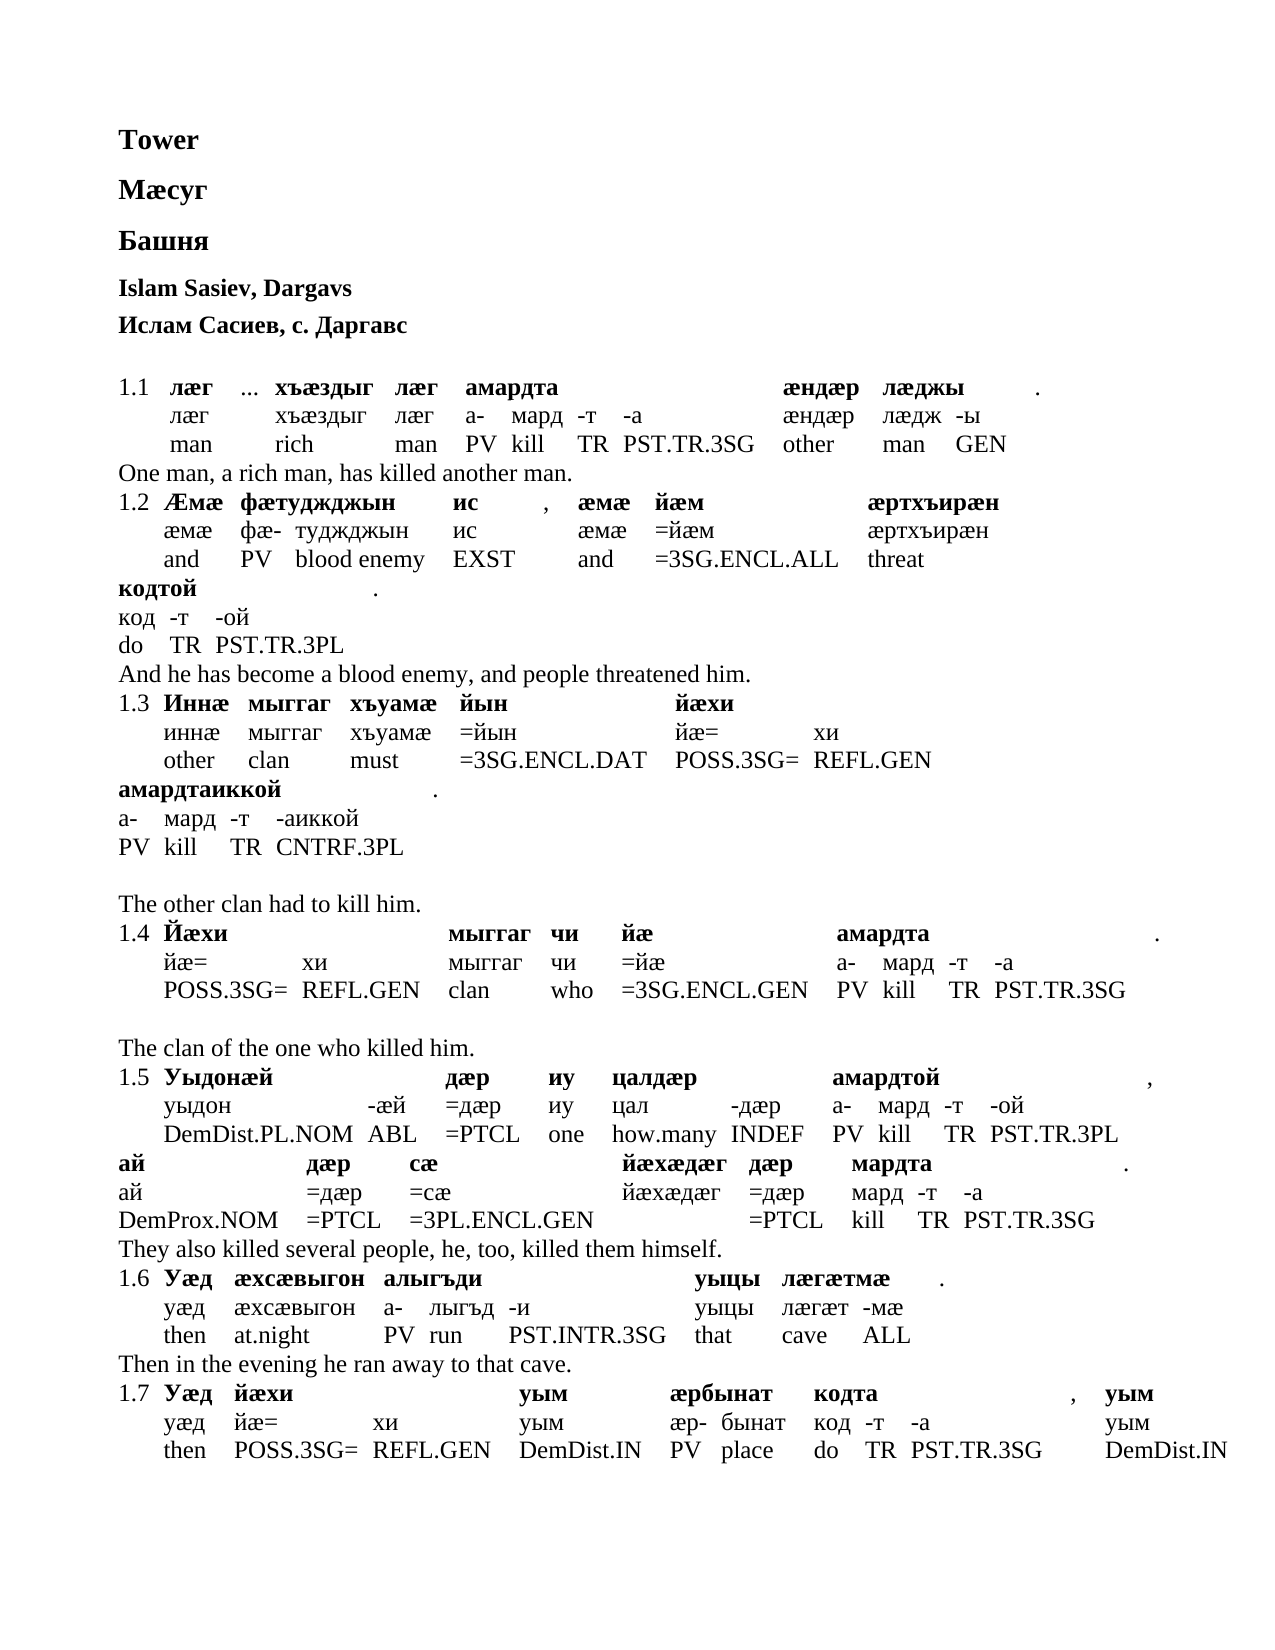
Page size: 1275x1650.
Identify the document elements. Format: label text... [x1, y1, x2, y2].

text how.many [612, 1119, 717, 1148]
text йæхи [234, 1378, 505, 1407]
text do [118, 630, 156, 659]
text =3SG.ENCL.DAT [459, 745, 647, 774]
text =йын [459, 717, 647, 745]
text мыггаг [248, 688, 336, 717]
text лæг [394, 400, 438, 429]
text at.night [234, 1320, 356, 1349]
text хъуамæ [350, 688, 446, 717]
text EXST [453, 544, 515, 573]
text -мæ [862, 1292, 911, 1320]
text йæхæдæг [622, 1148, 735, 1177]
text æмæ [578, 487, 641, 515]
text æр- [669, 1407, 707, 1435]
title Башня [118, 223, 1249, 256]
text , [1147, 1062, 1168, 1090]
text run [429, 1320, 494, 1349]
text уæд [163, 1292, 206, 1320]
text clan [448, 975, 523, 1004]
text =PTCL [748, 1205, 824, 1234]
text and [578, 544, 627, 573]
text TR [944, 1119, 976, 1148]
text . [939, 1263, 960, 1292]
text -т [917, 1177, 949, 1205]
text амардтой [832, 1062, 1133, 1090]
text æхсæвыгон [234, 1263, 369, 1292]
text мард [851, 1177, 904, 1205]
text TR [169, 630, 201, 659]
text TR [865, 1435, 897, 1464]
text PST.TR.3SG [911, 1435, 1043, 1464]
text 1.7 [118, 1378, 149, 1407]
text мыггаг [448, 947, 523, 975]
text ... [240, 372, 261, 400]
text туджджын [295, 515, 425, 544]
text one [548, 1119, 584, 1148]
text хъуамæ [350, 717, 432, 745]
text уыдон [163, 1090, 354, 1119]
title Tower [118, 122, 1249, 156]
text PV [832, 1119, 864, 1148]
text other [783, 429, 855, 458]
text PST.TR.3SG [623, 429, 755, 458]
text иннæ [163, 717, 220, 745]
text код [813, 1407, 851, 1435]
text амардта [836, 918, 1140, 947]
text хи [813, 717, 932, 745]
text DemDist.IN [1105, 1435, 1228, 1464]
text =3PL.ENCL.GEN [409, 1205, 594, 1234]
text 1.1 [118, 372, 149, 400]
text =сæ [409, 1177, 594, 1205]
text -аиккой [276, 803, 404, 832]
text PST.TR.3PL [215, 630, 344, 659]
text 1.6 [118, 1263, 149, 1292]
text Ислам Сасиев, с. Даргавс [118, 310, 1249, 339]
text The other clan had to kill him. [118, 889, 1249, 918]
text йæ= [163, 947, 288, 975]
text place [721, 1435, 786, 1464]
text фæ- [240, 515, 281, 544]
text that [694, 1320, 754, 1349]
text do [813, 1435, 851, 1464]
text man [882, 429, 942, 458]
text -дæр [731, 1090, 804, 1119]
text æндæр [783, 372, 868, 400]
text а- [383, 1292, 415, 1320]
text One man, a rich man, has killed another man. [118, 458, 1249, 487]
text æртхъирæн [867, 515, 989, 544]
text фæтуджджын [240, 487, 439, 515]
text rich [275, 429, 367, 458]
text цалдæр [612, 1062, 818, 1090]
text The clan of the one who killed him. [118, 1033, 1249, 1062]
text , [1070, 1378, 1091, 1407]
text POSS.3SG= [234, 1435, 359, 1464]
text чи [550, 947, 593, 975]
text POSS.3SG= [163, 975, 288, 1004]
text blood enemy [295, 544, 425, 573]
text . [372, 573, 393, 602]
text -ой [215, 602, 344, 630]
text PST.TR.3PL [990, 1119, 1119, 1148]
text йæ [621, 918, 823, 947]
text уым [1105, 1407, 1228, 1435]
text kill [878, 1119, 930, 1148]
text kill [882, 975, 934, 1004]
text -æй [367, 1090, 417, 1119]
text йæм [654, 487, 853, 515]
text дæр [748, 1148, 838, 1177]
text PST.INTR.3SG [508, 1320, 667, 1349]
text амардтаиккой [118, 774, 418, 803]
text дæр [306, 1148, 395, 1177]
text уæд [163, 1407, 206, 1435]
text who [550, 975, 593, 1004]
text лæгæт [782, 1292, 849, 1320]
text æрбынат [669, 1378, 800, 1407]
text =дæр [748, 1177, 824, 1205]
text код [118, 602, 156, 630]
text -т [577, 400, 609, 429]
text мард [878, 1090, 930, 1119]
text лæдж [882, 400, 942, 429]
text PST.TR.3SG [963, 1205, 1095, 1234]
text threat [867, 544, 989, 573]
text а- [118, 803, 150, 832]
text Уæд [163, 1378, 220, 1407]
text must [350, 745, 432, 774]
text йæ= [675, 717, 799, 745]
text мард [882, 947, 934, 975]
text мард [511, 400, 563, 429]
text хи [302, 947, 421, 975]
text -ой [990, 1090, 1119, 1119]
text TR [948, 975, 980, 1004]
text амардта [465, 372, 769, 400]
text PST.TR.3SG [994, 975, 1126, 1004]
title Мæсуг [118, 172, 1249, 206]
text DemDist.PL.NOM [163, 1119, 354, 1148]
text йæ= [234, 1407, 359, 1435]
text лæджы [882, 372, 1021, 400]
text . [1123, 1148, 1144, 1177]
text -т [230, 803, 262, 832]
text then [163, 1435, 206, 1464]
text , [543, 487, 564, 515]
text PV [465, 429, 497, 458]
text уым [519, 1407, 642, 1435]
text and [163, 544, 212, 573]
text иу [548, 1090, 584, 1119]
text хи [372, 1407, 491, 1435]
text =PTCL [445, 1119, 520, 1148]
text алыгъди [383, 1263, 681, 1292]
text Islam Sasiev, Dargavs [118, 273, 1249, 302]
text -т [169, 602, 201, 630]
text уыцы [694, 1292, 754, 1320]
text йæхи [675, 688, 946, 717]
text They also killed several people, he, too, killed them himself. [118, 1234, 1249, 1263]
text DemProx.NOM [118, 1205, 279, 1234]
text дæр [445, 1062, 534, 1090]
text иу [548, 1062, 598, 1090]
text æмæ [163, 515, 212, 544]
text а- [465, 400, 497, 429]
text сæ [409, 1148, 608, 1177]
text -ы [955, 400, 1007, 429]
text cave [782, 1320, 849, 1349]
text 1.3 [118, 688, 149, 717]
text =PTCL [306, 1205, 382, 1234]
text . [432, 774, 453, 803]
text 1.4 [118, 918, 149, 947]
text йæхæдæг [622, 1177, 721, 1205]
text =йæ [621, 947, 809, 975]
text лæг [394, 372, 451, 400]
text TR [577, 429, 609, 458]
text мард [164, 803, 216, 832]
text -т [948, 947, 980, 975]
text POSS.3SG= [675, 745, 799, 774]
text kill [164, 832, 216, 860]
text man [394, 429, 438, 458]
text а- [836, 947, 868, 975]
text -а [994, 947, 1126, 975]
text ис [453, 487, 529, 515]
text REFL.GEN [372, 1435, 491, 1464]
text man [169, 429, 213, 458]
text Уæд [163, 1263, 220, 1292]
text æндæр [783, 400, 855, 429]
text PV [836, 975, 868, 1004]
text 1.5 [118, 1062, 149, 1090]
text лæг [169, 372, 226, 400]
text INDEF [731, 1119, 804, 1148]
text Æмæ [163, 487, 226, 515]
text -а [911, 1407, 1043, 1435]
text =дæр [306, 1177, 382, 1205]
text кодта [813, 1378, 1056, 1407]
text And he has become a blood enemy, and people threatened him. [118, 659, 1249, 688]
text =дæр [445, 1090, 520, 1119]
text -т [865, 1407, 897, 1435]
text then [163, 1320, 206, 1349]
text REFL.GEN [813, 745, 932, 774]
text лыгъд [429, 1292, 494, 1320]
text Уыдонæй [163, 1062, 431, 1090]
text чи [550, 918, 607, 947]
text TR [917, 1205, 949, 1234]
text PV [240, 544, 281, 573]
text -т [944, 1090, 976, 1119]
text PV [118, 832, 150, 860]
text GEN [955, 429, 1007, 458]
text =3SG.ENCL.ALL [654, 544, 840, 573]
text other [163, 745, 220, 774]
text кодтой [118, 573, 358, 602]
text REFL.GEN [302, 975, 421, 1004]
text 1.2 [118, 487, 149, 515]
text йын [459, 688, 661, 717]
text бынат [721, 1407, 786, 1435]
text лæг [169, 400, 213, 429]
text =йæм [654, 515, 840, 544]
text уым [519, 1378, 656, 1407]
text ABL [367, 1119, 417, 1148]
text PV [669, 1435, 707, 1464]
text мыггаг [248, 717, 322, 745]
text -а [963, 1177, 1095, 1205]
text Иннæ [163, 688, 234, 717]
text clan [248, 745, 322, 774]
text лæгæтмæ [782, 1263, 925, 1292]
text PV [383, 1320, 415, 1349]
text -а [623, 400, 755, 429]
text æмæ [578, 515, 627, 544]
text Йæхи [163, 918, 434, 947]
text æртхъирæн [867, 487, 1003, 515]
text уым [1105, 1378, 1242, 1407]
text ис [453, 515, 515, 544]
text цал [612, 1090, 717, 1119]
text DemDist.IN [519, 1435, 642, 1464]
text -и [508, 1292, 667, 1320]
text TR [230, 832, 262, 860]
text . [1154, 918, 1175, 947]
text kill [511, 429, 563, 458]
text хъæздыг [275, 400, 367, 429]
text а- [832, 1090, 864, 1119]
text æхсæвыгон [234, 1292, 356, 1320]
text мардта [851, 1148, 1109, 1177]
text Then in the evening he ran away to that cave. [118, 1349, 1249, 1378]
text уыцы [694, 1263, 768, 1292]
text ALL [862, 1320, 911, 1349]
text =3SG.ENCL.GEN [621, 975, 809, 1004]
text ай [118, 1177, 279, 1205]
text мыггаг [448, 918, 537, 947]
text . [1034, 372, 1055, 400]
text ай [118, 1148, 292, 1177]
text хъæздыг [275, 372, 381, 400]
text kill [851, 1205, 904, 1234]
text CNTRF.3PL [276, 832, 404, 860]
